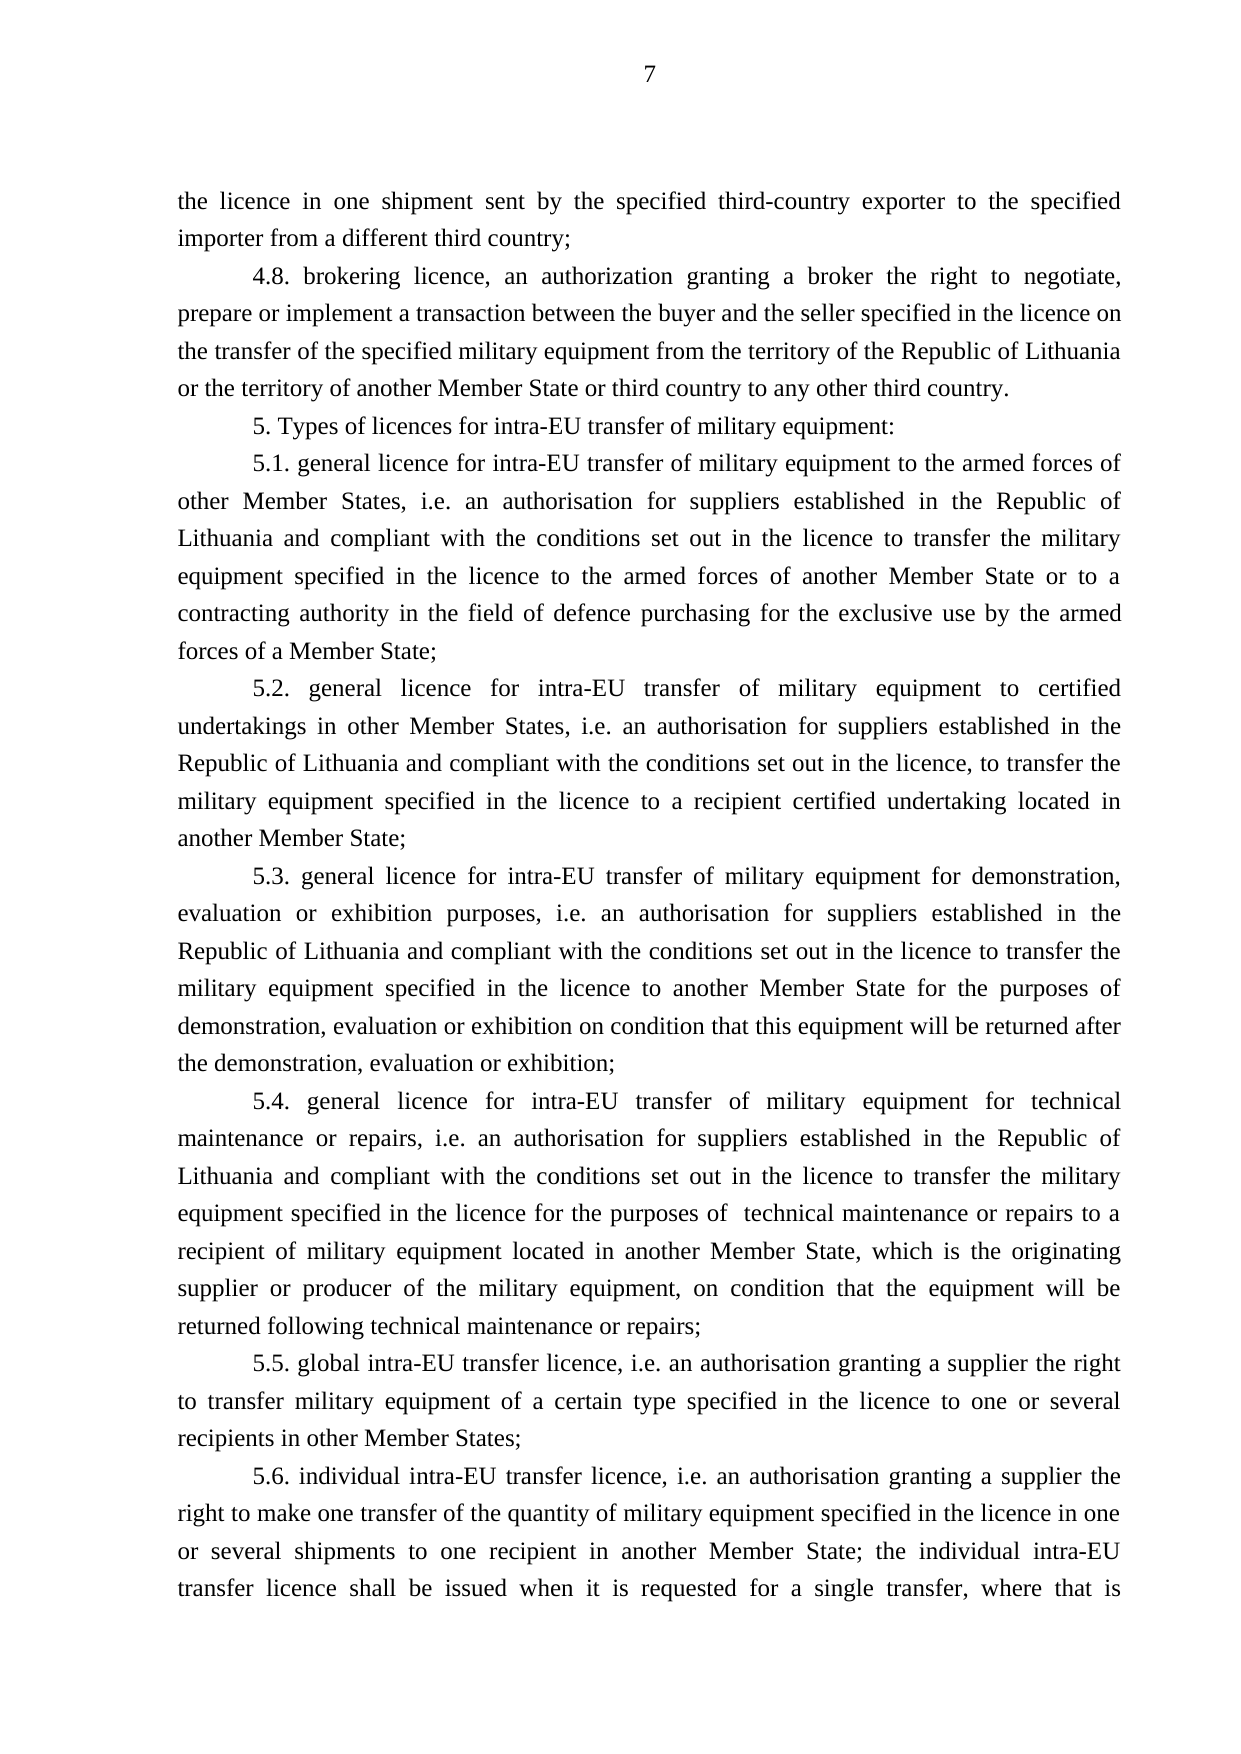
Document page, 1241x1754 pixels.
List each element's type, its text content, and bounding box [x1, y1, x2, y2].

text 5. Types of licences for intra-EU transfer of military equipment: [177, 402, 1122, 440]
text the licence in one shipment sent by the specified third-country exporter to the specified importer from a different third country; [177, 177, 1122, 252]
text 5.2. general licence for intra-EU transfer of military equipment to certified undertakings in other Member States, i.e. an authorisation for suppliers established in the Republic of Lithuania and compliant with the conditions set out in the licence, to transfer the military equipment specified in the licence to a recipient certified undertaking located in another Member State; [177, 665, 1122, 852]
text 4.8. brokering licence, an authorization granting a broker the right to negotiate, prepare or implement a transaction between the buyer and the seller specified in the licence on the transfer of the specified military equipment from the territory of the Republic of Lithuania or the territory of another Member State or third country to any other third country. [177, 252, 1122, 402]
text 5.1. general licence for intra-EU transfer of military equipment to the armed forces of other Member States, i.e. an authorisation for suppliers established in the Republic of Lithuania and compliant with the conditions set out in the licence to transfer the military equipment specified in the licence to the armed forces of another Member State or to a contracting authority in the field of defence purchasing for the exclusive use by the armed forces of a Member State; [177, 440, 1122, 665]
text 5.4. general licence for intra-EU transfer of military equipment for technical maintenance or repairs, i.e. an authorisation for suppliers established in the Republic of Lithuania and compliant with the conditions set out in the licence to transfer the military equipment specified in the licence for the purposes of technical maintenance or repairs to a recipient of military equipment located in another Member State, which is the originating supplier or producer of the military equipment, on condition that the equipment will be returned following technical maintenance or repairs; [177, 1077, 1122, 1340]
text 5.5. global intra-EU transfer licence, i.e. an authorisation granting a supplier the right to transfer military equipment of a certain type specified in the licence to one or several recipients in other Member States; [177, 1340, 1122, 1452]
text 5.3. general licence for intra-EU transfer of military equipment for demonstration, evaluation or exhibition purposes, i.e. an authorisation for suppliers established in the Republic of Lithuania and compliant with the conditions set out in the licence to transfer the military equipment specified in the licence to another Member State for the purposes of demonstration, evaluation or exhibition on condition that this equipment will be returned after the demonstration, evaluation or exhibition; [177, 852, 1122, 1077]
text 5.6. individual intra-EU transfer licence, i.e. an authorisation granting a supplier the right to make one transfer of the quantity of military equipment specified in the licence in one or several shipments to one recipient in another Member State; the individual intra-EU transfer licence shall be issued when it is requested for a single transfer, where that is [177, 1452, 1122, 1602]
